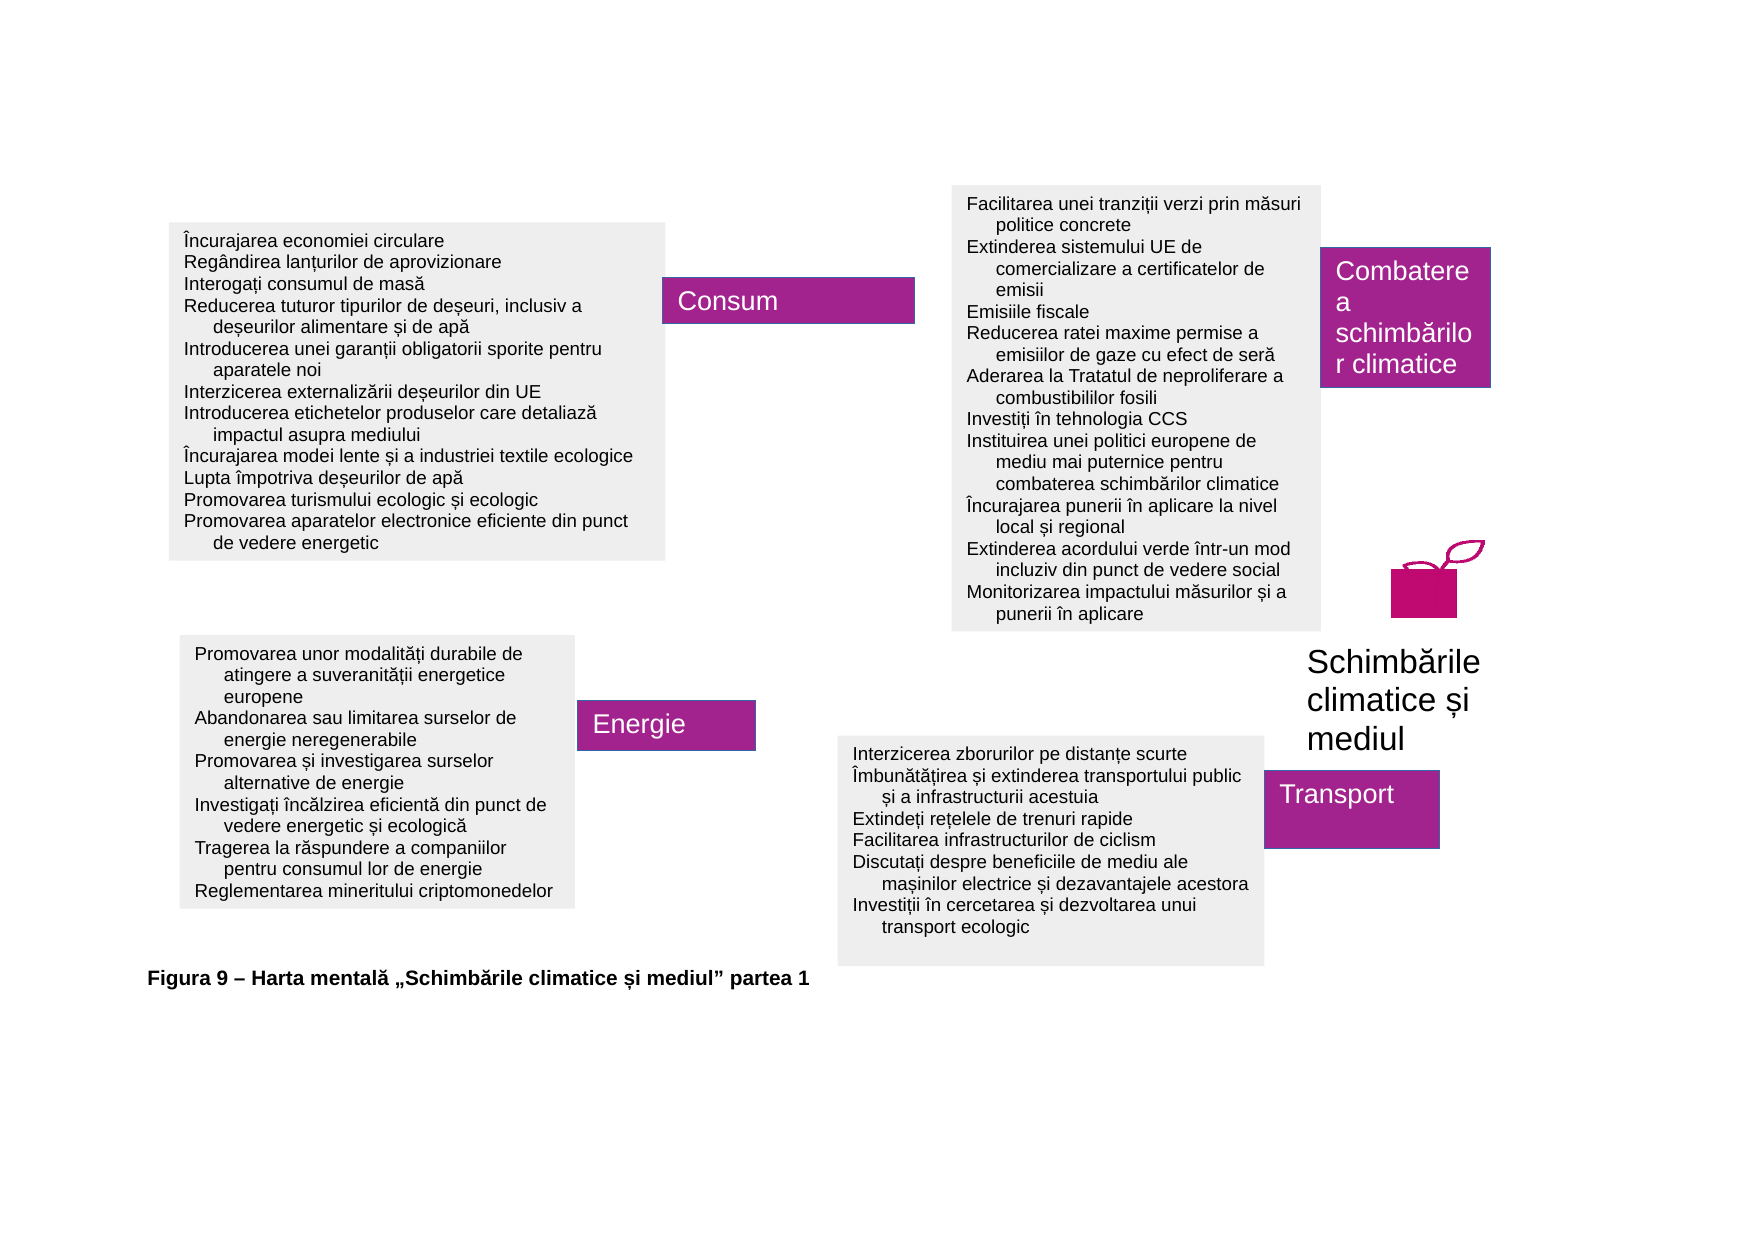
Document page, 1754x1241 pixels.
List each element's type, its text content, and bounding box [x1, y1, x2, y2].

picture [1373, 530, 1502, 620]
text Figura 9 – Harta mentală „Schimbările climatice și mediul” partea 1 [147, 198, 1512, 990]
